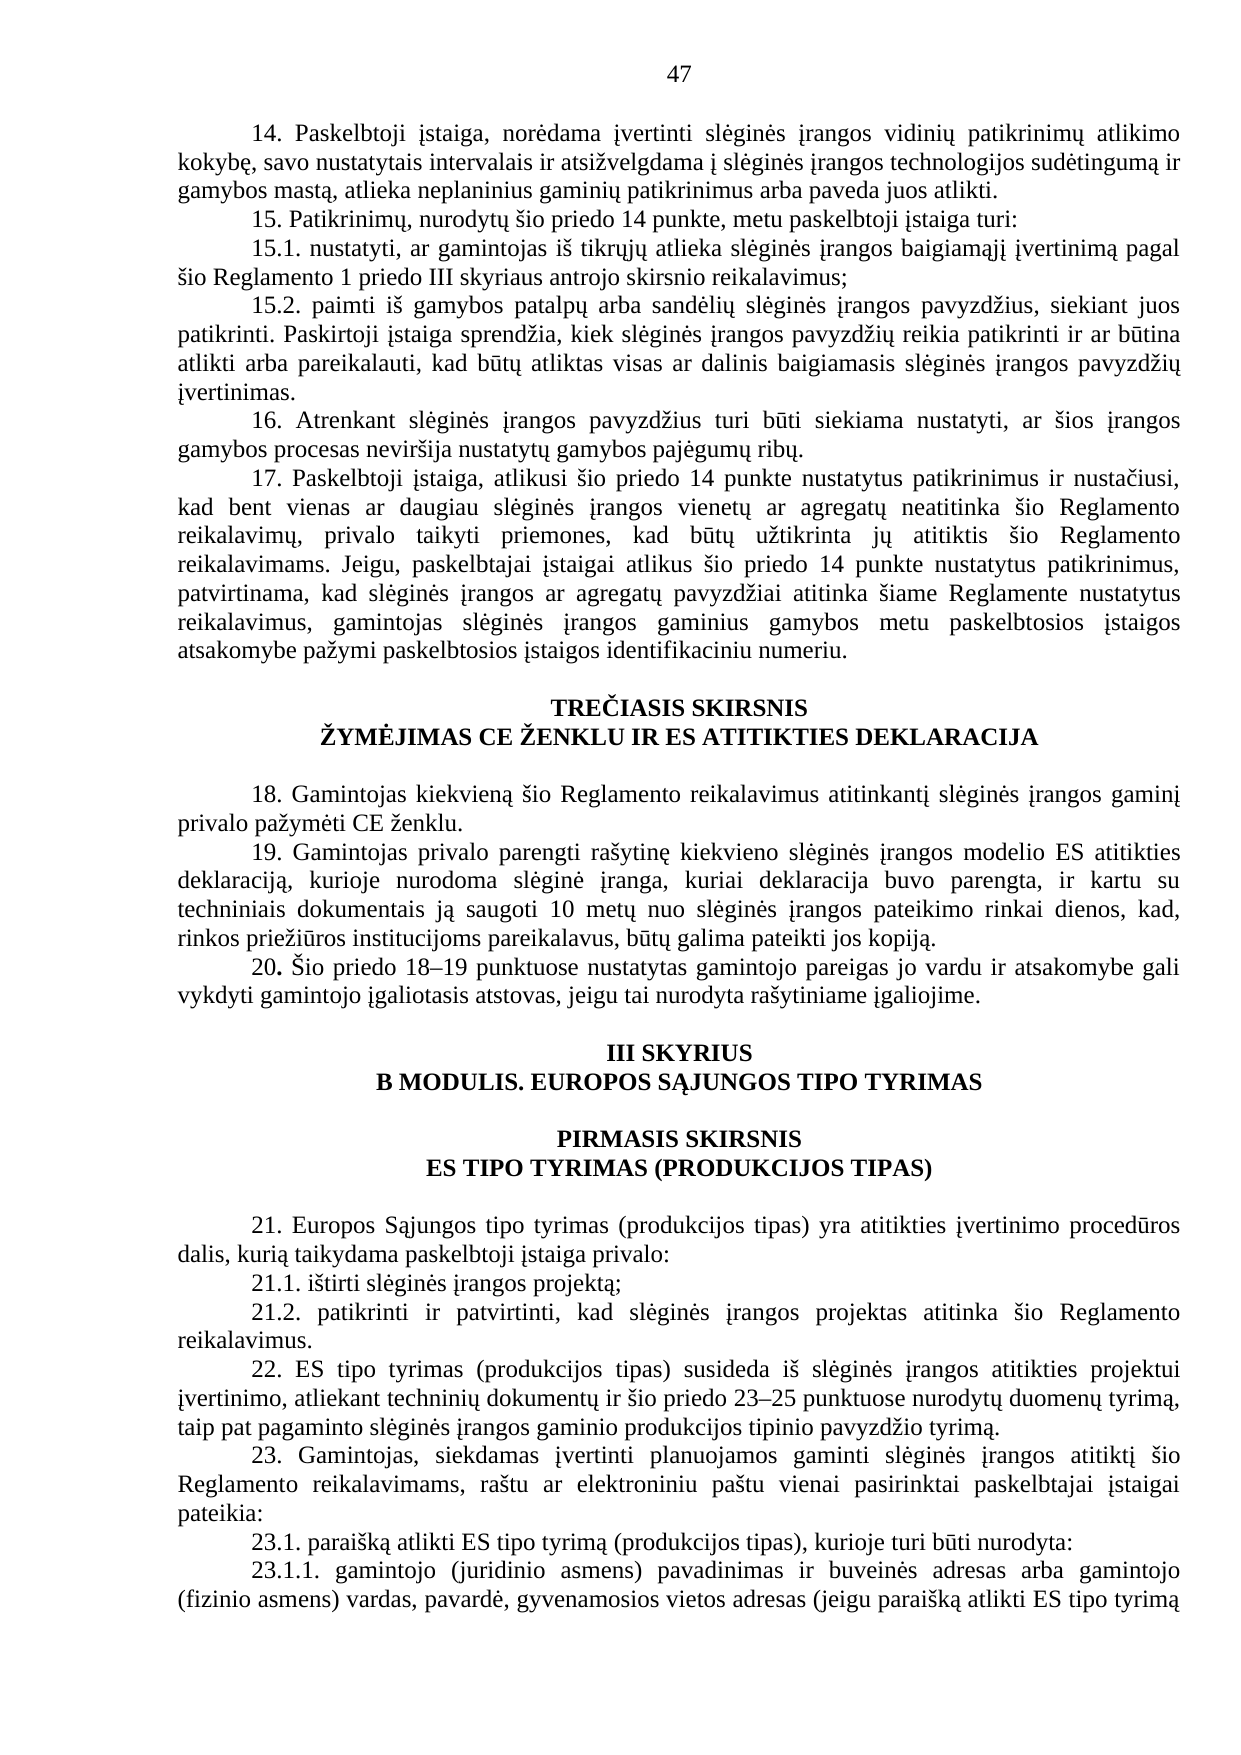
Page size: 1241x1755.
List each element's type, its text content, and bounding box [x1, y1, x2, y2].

text 15. Patikrinimų, nurodytų šio priedo 14 punkte, metu paskelbtoji įstaiga turi: [177, 204, 1181, 233]
text 19. Gamintojas privalo parengti rašytinę kiekvieno slėginės įrangos modelio ES atitikties deklaraciją, kurioje nurodoma slėginė įranga, kuriai deklaracija buvo parengta, ir kartu su techniniais dokumentais ją saugoti 10 metų nuo slėginės įrangos pateikimo rinkai dienos, kad, rinkos priežiūros institucijoms pareikalavus, būtų galima pateikti jos kopiją. [177, 837, 1181, 952]
text III SKYRIUS [177, 1038, 1181, 1067]
text 14. Paskelbtoji įstaiga, norėdama įvertinti slėginės įrangos vidinių patikrinimų atlikimo kokybę, savo nustatytais intervalais ir atsižvelgdama į slėginės įrangos technologijos sudėtingumą ir gamybos mastą, atlieka neplaninius gaminių patikrinimus arba paveda juos atlikti. [177, 118, 1181, 204]
text 23. Gamintojas, siekdamas įvertinti planuojamos gaminti slėginės įrangos atitiktį šio Reglamento reikalavimams, raštu ar elektroniniu paštu vienai pasirinktai paskelbtajai įstaigai pateikia: [177, 1441, 1181, 1527]
text 21.1. ištirti slėginės įrangos projektą; [177, 1268, 1181, 1297]
text 23.1.1. gamintojo (juridinio asmens) pavadinimas ir buveinės adresas arba gamintojo (fizinio asmens) vardas, pavardė, gyvenamosios vietos adresas (jeigu paraišką atlikti ES tipo tyrimą [177, 1556, 1181, 1613]
text 21.2. patikrinti ir patvirtinti, kad slėginės įrangos projektas atitinka šio Reglamento reikalavimus. [177, 1297, 1181, 1354]
text 16. Atrenkant slėginės įrangos pavyzdžius turi būti siekiama nustatyti, ar šios įrangos gamybos procesas neviršija nustatytų gamybos pajėgumų ribų. [177, 406, 1181, 463]
text 22. ES tipo tyrimas (produkcijos tipas) susideda iš slėginės įrangos atitikties projektui įvertinimo, atliekant techninių dokumentų ir šio priedo 23–25 punktuose nurodytų duomenų tyrimą, taip pat pagaminto slėginės įrangos gaminio produkcijos tipinio pavyzdžio tyrimą. [177, 1354, 1181, 1441]
text 15.1. nustatyti, ar gamintojas iš tikrųjų atlieka slėginės įrangos baigiamąjį įvertinimą pagal šio Reglamento 1 priedo III skyriaus antrojo skirsnio reikalavimus; [177, 233, 1181, 291]
text ŽYMĖJIMAS CE ŽENKLU IR ES ATITIKTIES DEKLARACIJA [177, 722, 1181, 751]
text 20. Šio priedo 18–19 punktuose nustatytas gamintojo pareigas jo vardu ir atsakomybe gali vykdyti gamintojo įgaliotasis atstovas, jeigu tai nurodyta rašytiniame įgaliojime. [177, 952, 1181, 1009]
text ES TIPO TYRIMAS (PRODUKCIJOS TIPAS) [177, 1153, 1181, 1182]
text 18. Gamintojas kiekvieną šio Reglamento reikalavimus atitinkantį slėginės įrangos gaminį privalo pažymėti CE ženklu. [177, 779, 1181, 837]
text 21. Europos Sąjungos tipo tyrimas (produkcijos tipas) yra atitikties įvertinimo procedūros dalis, kurią taikydama paskelbtoji įstaiga privalo: [177, 1211, 1181, 1268]
text B MODULIS. EUROPOS SĄJUNGOS TIPO TYRIMAS [177, 1067, 1181, 1096]
text 17. Paskelbtoji įstaiga, atlikusi šio priedo 14 punkte nustatytus patikrinimus ir nustačiusi, kad bent vienas ar daugiau slėginės įrangos vienetų ar agregatų neatitinka šio Reglamento reikalavimų, privalo taikyti priemones, kad būtų užtikrinta jų atitiktis šio Reglamento reikalavimams. Jeigu, paskelbtajai įstaigai atlikus šio priedo 14 punkte nustatytus patikrinimus, patvirtinama, kad slėginės įrangos ar agregatų pavyzdžiai atitinka šiame Reglamente nustatytus reikalavimus, gamintojas slėginės įrangos gaminius gamybos metu paskelbtosios įstaigos atsakomybe pažymi paskelbtosios įstaigos identifikaciniu numeriu. [177, 463, 1181, 664]
text PIRMASIS SKIRSNIS [177, 1124, 1181, 1153]
text TREČIASIS SKIRSNIS [177, 693, 1181, 722]
text 23.1. paraišką atlikti ES tipo tyrimą (produkcijos tipas), kurioje turi būti nurodyta: [177, 1527, 1181, 1556]
text 15.2. paimti iš gamybos patalpų arba sandėlių slėginės įrangos pavyzdžius, siekiant juos patikrinti. Paskirtoji įstaiga sprendžia, kiek slėginės įrangos pavyzdžių reikia patikrinti ir ar būtina atlikti arba pareikalauti, kad būtų atliktas visas ar dalinis baigiamasis slėginės įrangos pavyzdžių įvertinimas. [177, 291, 1181, 406]
